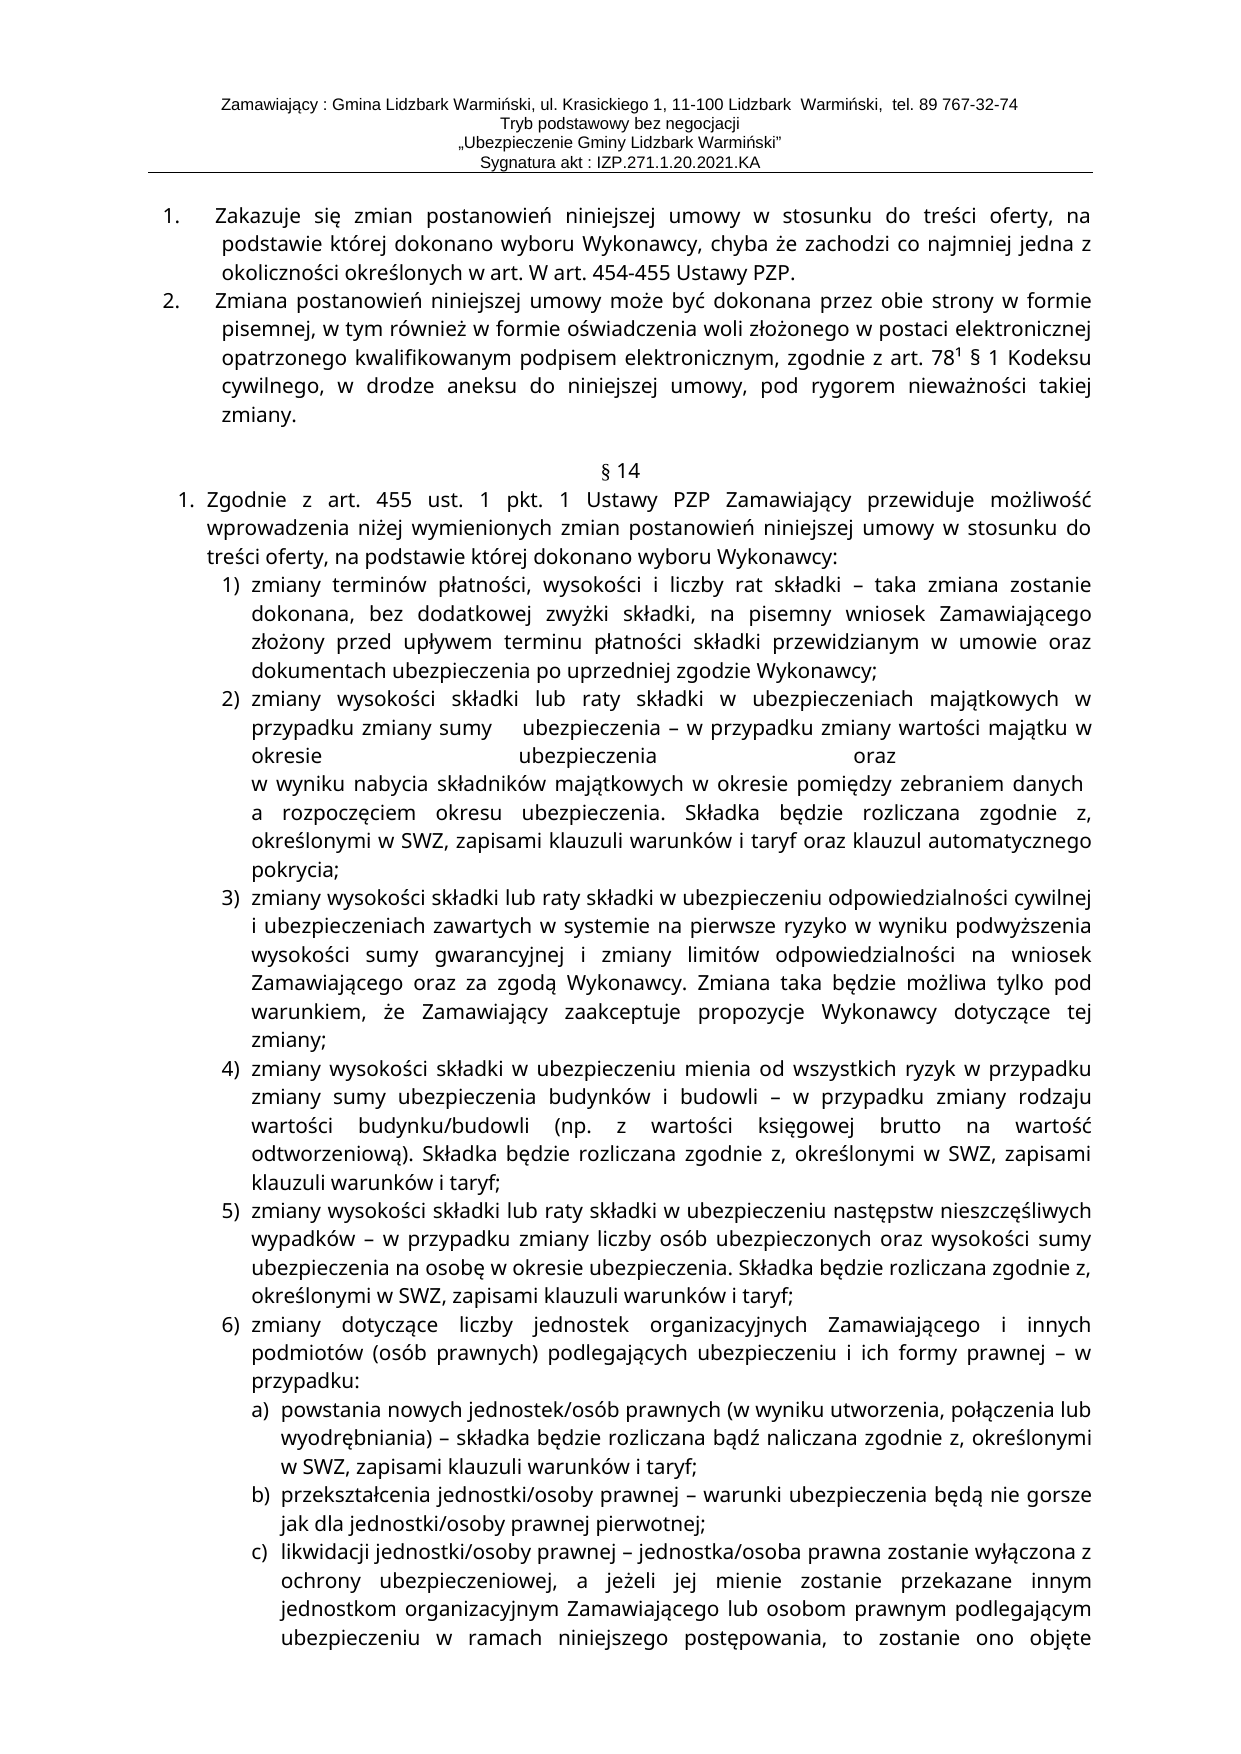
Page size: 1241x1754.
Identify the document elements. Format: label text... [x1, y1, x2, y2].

list likwidacji jednostki/osoby prawnej – jednostka/osoba prawna zostanie wyłączona z ochrony ubezpieczeniowej, a jeżeli jej mienie zostanie przekazane innym jednostkom organizacyjnym Zamawiającego lub osobom prawnym podlegającym ubezpieczeniu w ramach niniejszego postępowania, to zostanie ono objęte [251, 1537, 1093, 1651]
list zmiany wysokości składki lub raty składki w ubezpieczeniu następstw nieszczęśliwych wypadków – w przypadku zmiany liczby osób ubezpieczonych oraz wysokości sumy ubezpieczenia na osobę w okresie ubezpieczenia. Składka będzie rozliczana zgodnie z, określonymi w SWZ, zapisami klauzuli warunków i taryf; [221, 1196, 1093, 1310]
list zmiany dotyczące liczby jednostek organizacyjnych Zamawiającego i innych podmiotów (osób prawnych) podlegających ubezpieczeniu i ich formy prawnej – w przypadku: [221, 1310, 1093, 1395]
list przekształcenia jednostki/osoby prawnej – warunki ubezpieczenia będą nie gorsze jak dla jednostki/osoby prawnej pierwotnej; [251, 1480, 1093, 1537]
list Zgodnie z art. 455 ust. 1 pkt. 1 Ustawy PZP Zamawiający przewiduje możliwość wprowadzenia niżej wymienionych zmian postanowień niniejszej umowy w stosunku do treści oferty, na podstawie której dokonano wyboru Wykonawcy: [177, 485, 1093, 570]
list zmiany wysokości składki lub raty składki w ubezpieczeniach majątkowych w przypadku zmiany sumy ubezpieczenia – w przypadku zmiany wartości majątku w okresie ubezpieczenia oraz w wyniku nabycia składników majątkowych w okresie pomiędzy zebraniem danych a rozpoczęciem okresu ubezpieczenia. Składka będzie rozliczana zgodnie z, określonymi w SWZ, zapisami klauzuli warunków i taryf oraz klauzul automatycznego pokrycia; [221, 684, 1093, 883]
list zmiany terminów płatności, wysokości i liczby rat składki – taka zmiana zostanie dokonana, bez dodatkowej zwyżki składki, na pisemny wniosek Zamawiającego złożony przed upływem terminu płatności składki przewidzianym w umowie oraz dokumentach ubezpieczenia po uprzedniej zgodzie Wykonawcy; [221, 570, 1093, 684]
list powstania nowych jednostek/osób prawnych (w wyniku utworzenia, połączenia lub wyodrębniania) – składka będzie rozliczana bądź naliczana zgodnie z, określonymi w SWZ, zapisami klauzuli warunków i taryf; [251, 1395, 1093, 1480]
list zmiany wysokości składki w ubezpieczeniu mienia od wszystkich ryzyk w przypadku zmiany sumy ubezpieczenia budynków i budowli – w przypadku zmiany rodzaju wartości budynku/budowli (np. z wartości księgowej brutto na wartość odtworzeniową). Składka będzie rozliczana zgodnie z, określonymi w SWZ, zapisami klauzuli warunków i taryf; [221, 1054, 1093, 1196]
list Zmiana postanowień niniejszej umowy może być dokonana przez obie strony w formie pisemnej, w tym również w formie oświadczenia woli złożonego w postaci elektronicznej opatrzonego kwalifikowanym podpisem elektronicznym, zgodnie z art. 78¹ § 1 Kodeksu cywilnego, w drodze aneksu do niniejszej umowy, pod rygorem nieważności takiej zmiany. [162, 286, 1093, 428]
text § 14 [148, 457, 1093, 485]
list zmiany wysokości składki lub raty składki w ubezpieczeniu odpowiedzialności cywilnej i ubezpieczeniach zawartych w systemie na pierwsze ryzyko w wyniku podwyższenia wysokości sumy gwarancyjnej i zmiany limitów odpowiedzialności na wniosek Zamawiającego oraz za zgodą Wykonawcy. Zmiana taka będzie możliwa tylko pod warunkiem, że Zamawiający zaakceptuje propozycje Wykonawcy dotyczące tej zmiany; [221, 883, 1093, 1054]
list Zakazuje się zmian postanowień niniejszej umowy w stosunku do treści oferty, na podstawie której dokonano wyboru Wykonawcy, chyba że zachodzi co najmniej jedna z okoliczności określonych w art. W art. 454-455 Ustawy PZP. [162, 201, 1093, 286]
